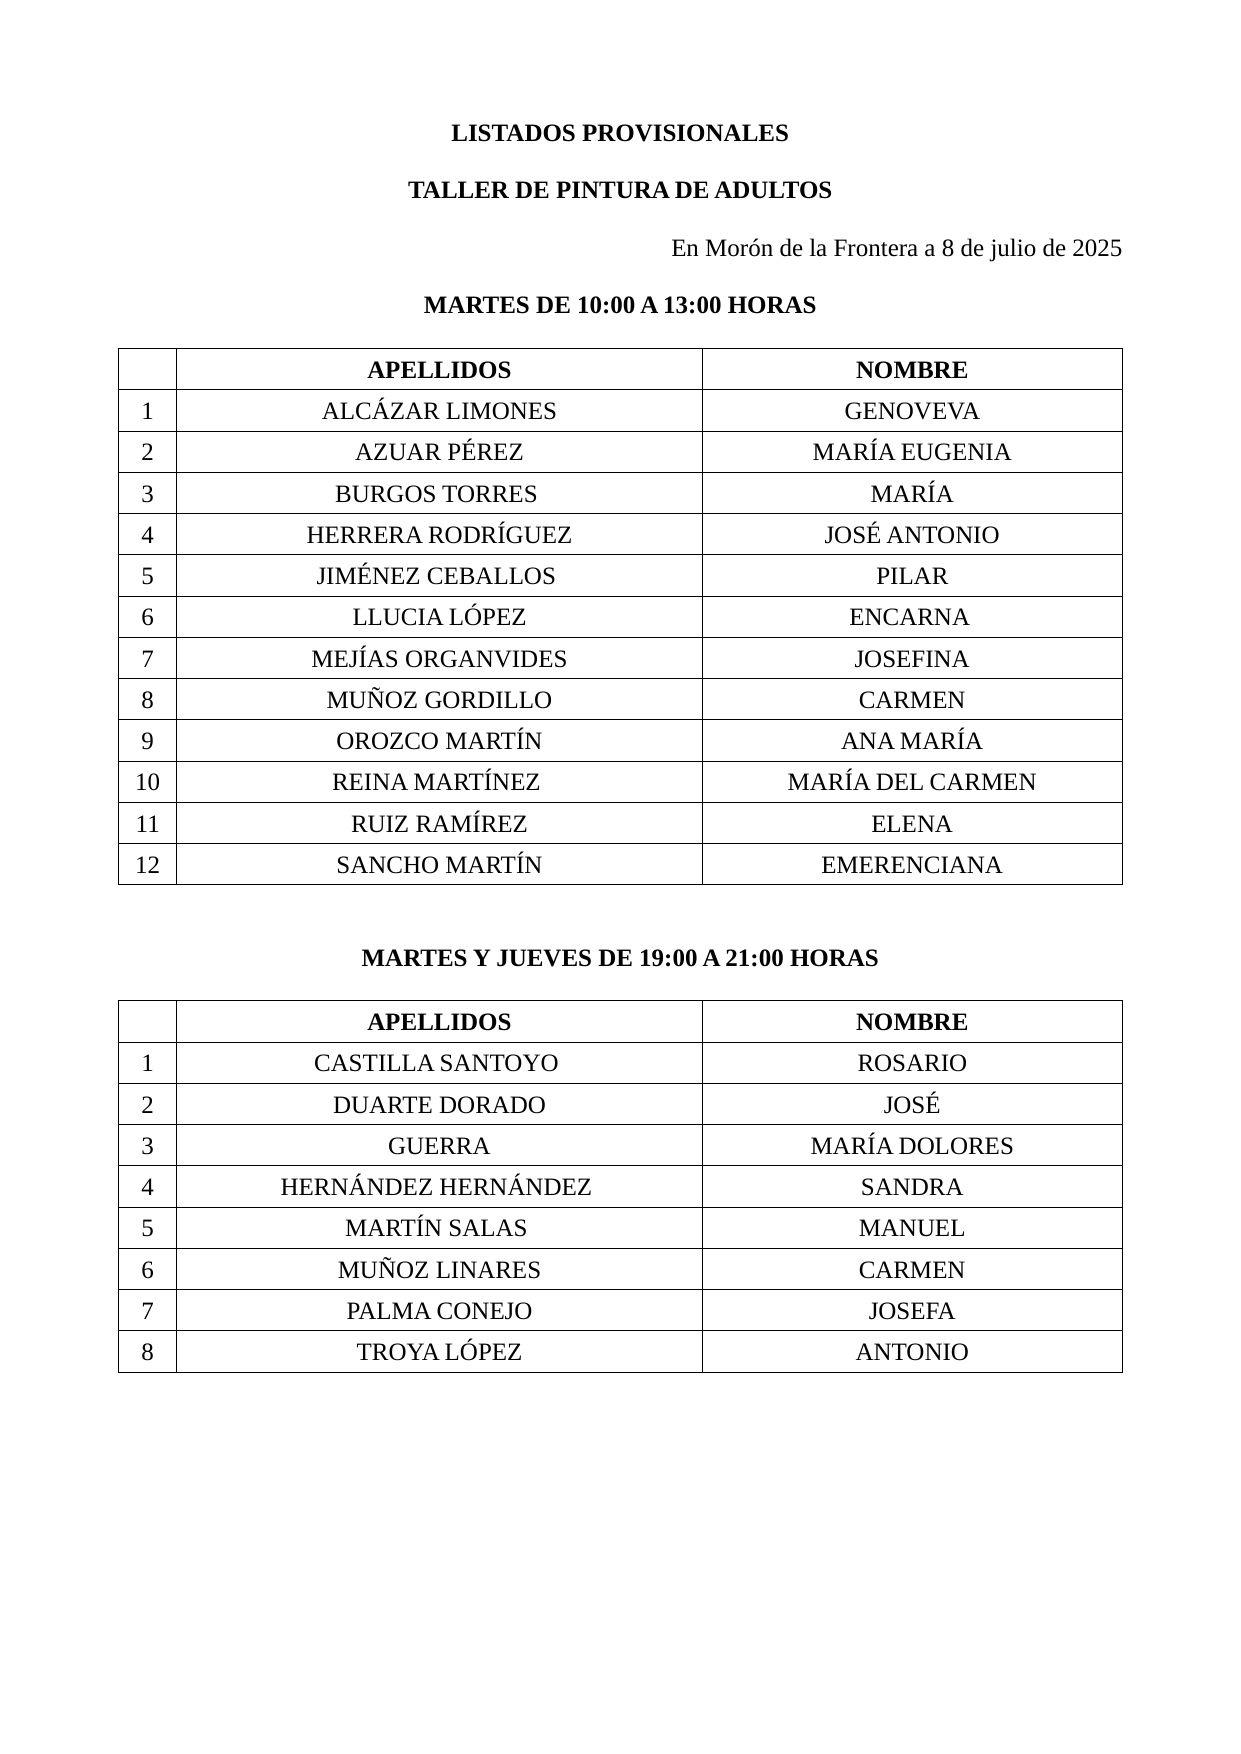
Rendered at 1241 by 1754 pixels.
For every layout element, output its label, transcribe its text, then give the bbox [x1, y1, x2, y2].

table_header NOMBRE [703, 349, 1122, 389]
table_cell TROYA LÓPEZ [177, 1331, 702, 1372]
table_cell MARÍA [703, 473, 1122, 513]
table_cell 5 [119, 1208, 176, 1248]
table_cell GUERRA [177, 1125, 702, 1165]
table_cell MEJÍAS ORGANVIDES [177, 638, 702, 678]
table_cell CARMEN [703, 679, 1122, 719]
table_cell 6 [119, 1249, 176, 1289]
table_cell ANTONIO [703, 1331, 1122, 1372]
text TALLER DE PINTURA DE ADULTOS [118, 176, 1122, 204]
table_cell MANUEL [703, 1208, 1122, 1248]
table_cell MUÑOZ LINARES [177, 1249, 702, 1289]
table_cell AZUAR PÉREZ [177, 432, 702, 472]
table_cell JOSEFA [703, 1290, 1122, 1330]
text MARTES Y JUEVES DE 19:00 A 21:00 HORAS [118, 943, 1122, 972]
table_cell HERNÁNDEZ HERNÁNDEZ [177, 1166, 702, 1207]
table_cell 9 [119, 720, 176, 761]
table_cell 3 [119, 473, 176, 513]
table_cell EMERENCIANA [703, 844, 1122, 884]
table_cell SANCHO MARTÍN [177, 844, 702, 884]
table_cell DUARTE DORADO [177, 1084, 702, 1124]
table_cell ENCARNA [703, 597, 1122, 637]
text MARTES DE 10:00 A 13:00 HORAS [118, 291, 1122, 319]
table_cell JOSEFINA [703, 638, 1122, 678]
table_cell 10 [119, 762, 176, 802]
table_cell 6 [119, 597, 176, 637]
table_cell JOSÉ ANTONIO [703, 514, 1122, 554]
table_cell RUIZ RAMÍREZ [177, 803, 702, 843]
table_cell HERRERA RODRÍGUEZ [177, 514, 702, 554]
table_cell LLUCIA LÓPEZ [177, 597, 702, 637]
table_cell CASTILLA SANTOYO [177, 1043, 702, 1083]
table_cell 3 [119, 1125, 176, 1165]
table_cell 4 [119, 1166, 176, 1207]
table_cell BURGOS TORRES [177, 473, 702, 513]
text LISTADOS PROVISIONALES [118, 118, 1122, 147]
table_cell REINA MARTÍNEZ [177, 762, 702, 802]
table_cell GENOVEVA [703, 390, 1122, 431]
table_cell PALMA CONEJO [177, 1290, 702, 1330]
table_cell OROZCO MARTÍN [177, 720, 702, 761]
table_header [119, 349, 176, 389]
table_cell SANDRA [703, 1166, 1122, 1207]
table_cell 7 [119, 1290, 176, 1330]
table_cell 11 [119, 803, 176, 843]
table_cell MARÍA DEL CARMEN [703, 762, 1122, 802]
table_header [119, 1001, 176, 1042]
table_cell MARÍA DOLORES [703, 1125, 1122, 1165]
table_cell 2 [119, 1084, 176, 1124]
table_cell 2 [119, 432, 176, 472]
table_cell MUÑOZ GORDILLO [177, 679, 702, 719]
table_cell 4 [119, 514, 176, 554]
table_cell 8 [119, 1331, 176, 1372]
table_header NOMBRE [703, 1001, 1122, 1042]
table_cell 8 [119, 679, 176, 719]
table_cell ALCÁZAR LIMONES [177, 390, 702, 431]
table_cell 7 [119, 638, 176, 678]
table_cell MARTÍN SALAS [177, 1208, 702, 1248]
table_cell PILAR [703, 555, 1122, 596]
table_cell 1 [119, 390, 176, 431]
table_cell JOSÉ [703, 1084, 1122, 1124]
table_cell MARÍA EUGENIA [703, 432, 1122, 472]
table_cell ROSARIO [703, 1043, 1122, 1083]
table_cell 1 [119, 1043, 176, 1083]
table_cell ELENA [703, 803, 1122, 843]
table_cell 12 [119, 844, 176, 884]
table_cell 5 [119, 555, 176, 596]
text En Morón de la Frontera a 8 de julio de 2025 [118, 233, 1122, 262]
table_header APELLIDOS [177, 349, 702, 389]
table_cell CARMEN [703, 1249, 1122, 1289]
table_header APELLIDOS [177, 1001, 702, 1042]
table_cell ANA MARÍA [703, 720, 1122, 761]
table_cell JIMÉNEZ CEBALLOS [177, 555, 702, 596]
